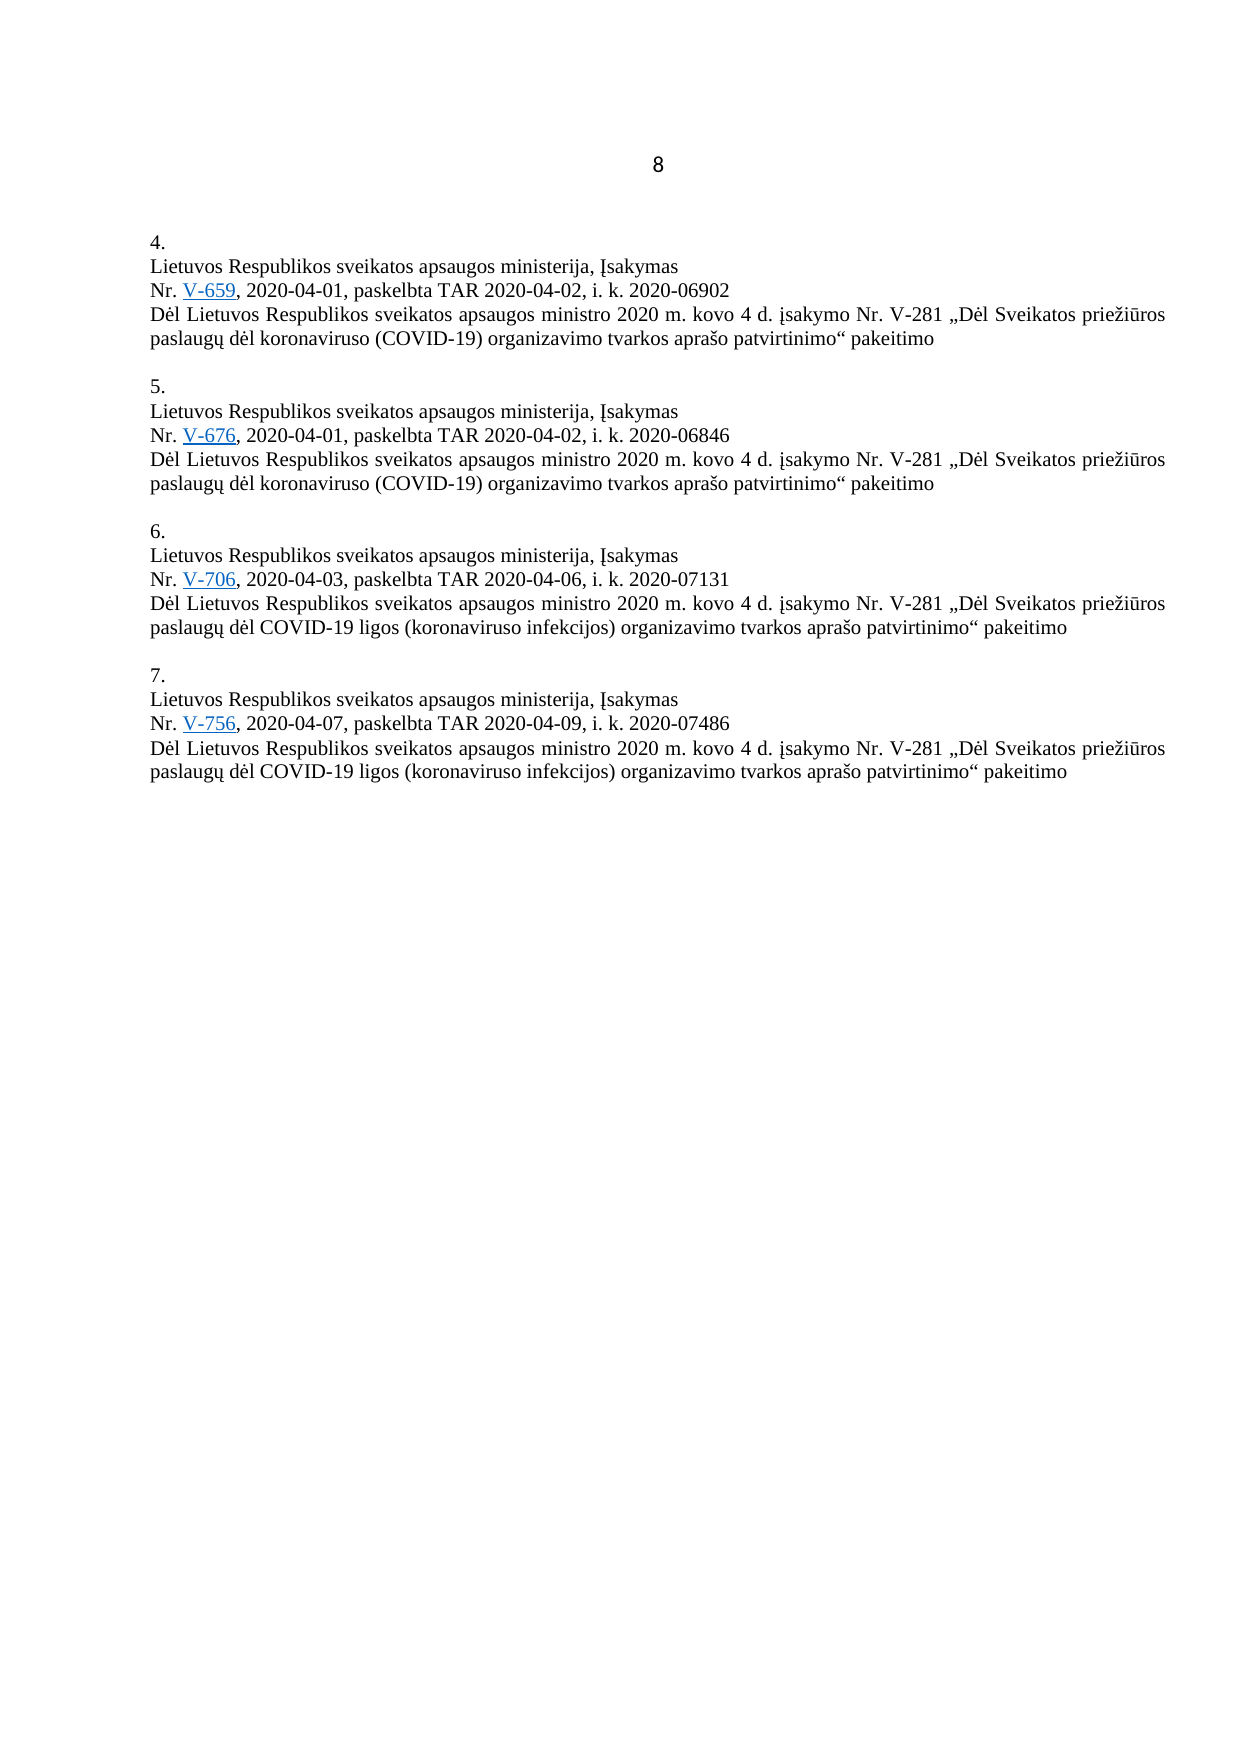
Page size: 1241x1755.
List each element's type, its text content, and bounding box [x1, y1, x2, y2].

text 4. [150, 230, 1166, 254]
text Dėl Lietuvos Respublikos sveikatos apsaugos ministro 2020 m. kovo 4 d. įsakymo Nr. V-281 „Dėl Sveikatos priežiūros paslaugų dėl koronaviruso (COVID-19) organizavimo tvarkos aprašo patvirtinimo“ pakeitimo [150, 447, 1166, 495]
text Nr. V-706, 2020-04-03, paskelbta TAR 2020-04-06, i. k. 2020-07131 [150, 567, 1166, 591]
text Dėl Lietuvos Respublikos sveikatos apsaugos ministro 2020 m. kovo 4 d. įsakymo Nr. V-281 „Dėl Sveikatos priežiūros paslaugų dėl COVID-19 ligos (koronaviruso infekcijos) organizavimo tvarkos aprašo patvirtinimo“ pakeitimo [150, 591, 1166, 639]
text Dėl Lietuvos Respublikos sveikatos apsaugos ministro 2020 m. kovo 4 d. įsakymo Nr. V-281 „Dėl Sveikatos priežiūros paslaugų dėl koronaviruso (COVID-19) organizavimo tvarkos aprašo patvirtinimo“ pakeitimo [150, 302, 1166, 350]
text Lietuvos Respublikos sveikatos apsaugos ministerija, Įsakymas [150, 254, 1166, 278]
text Lietuvos Respublikos sveikatos apsaugos ministerija, Įsakymas [150, 687, 1166, 711]
text Lietuvos Respublikos sveikatos apsaugos ministerija, Įsakymas [150, 543, 1166, 567]
text Lietuvos Respublikos sveikatos apsaugos ministerija, Įsakymas [150, 398, 1166, 423]
text 5. [150, 374, 1166, 398]
text 7. [150, 663, 1166, 687]
text Nr. V-756, 2020-04-07, paskelbta TAR 2020-04-09, i. k. 2020-07486 [150, 711, 1166, 735]
text 6. [150, 519, 1166, 543]
text Nr. V-659, 2020-04-01, paskelbta TAR 2020-04-02, i. k. 2020-06902 [150, 278, 1166, 302]
text Dėl Lietuvos Respublikos sveikatos apsaugos ministro 2020 m. kovo 4 d. įsakymo Nr. V-281 „Dėl Sveikatos priežiūros paslaugų dėl COVID-19 ligos (koronaviruso infekcijos) organizavimo tvarkos aprašo patvirtinimo“ pakeitimo [150, 735, 1166, 783]
text Nr. V-676, 2020-04-01, paskelbta TAR 2020-04-02, i. k. 2020-06846 [150, 423, 1166, 447]
